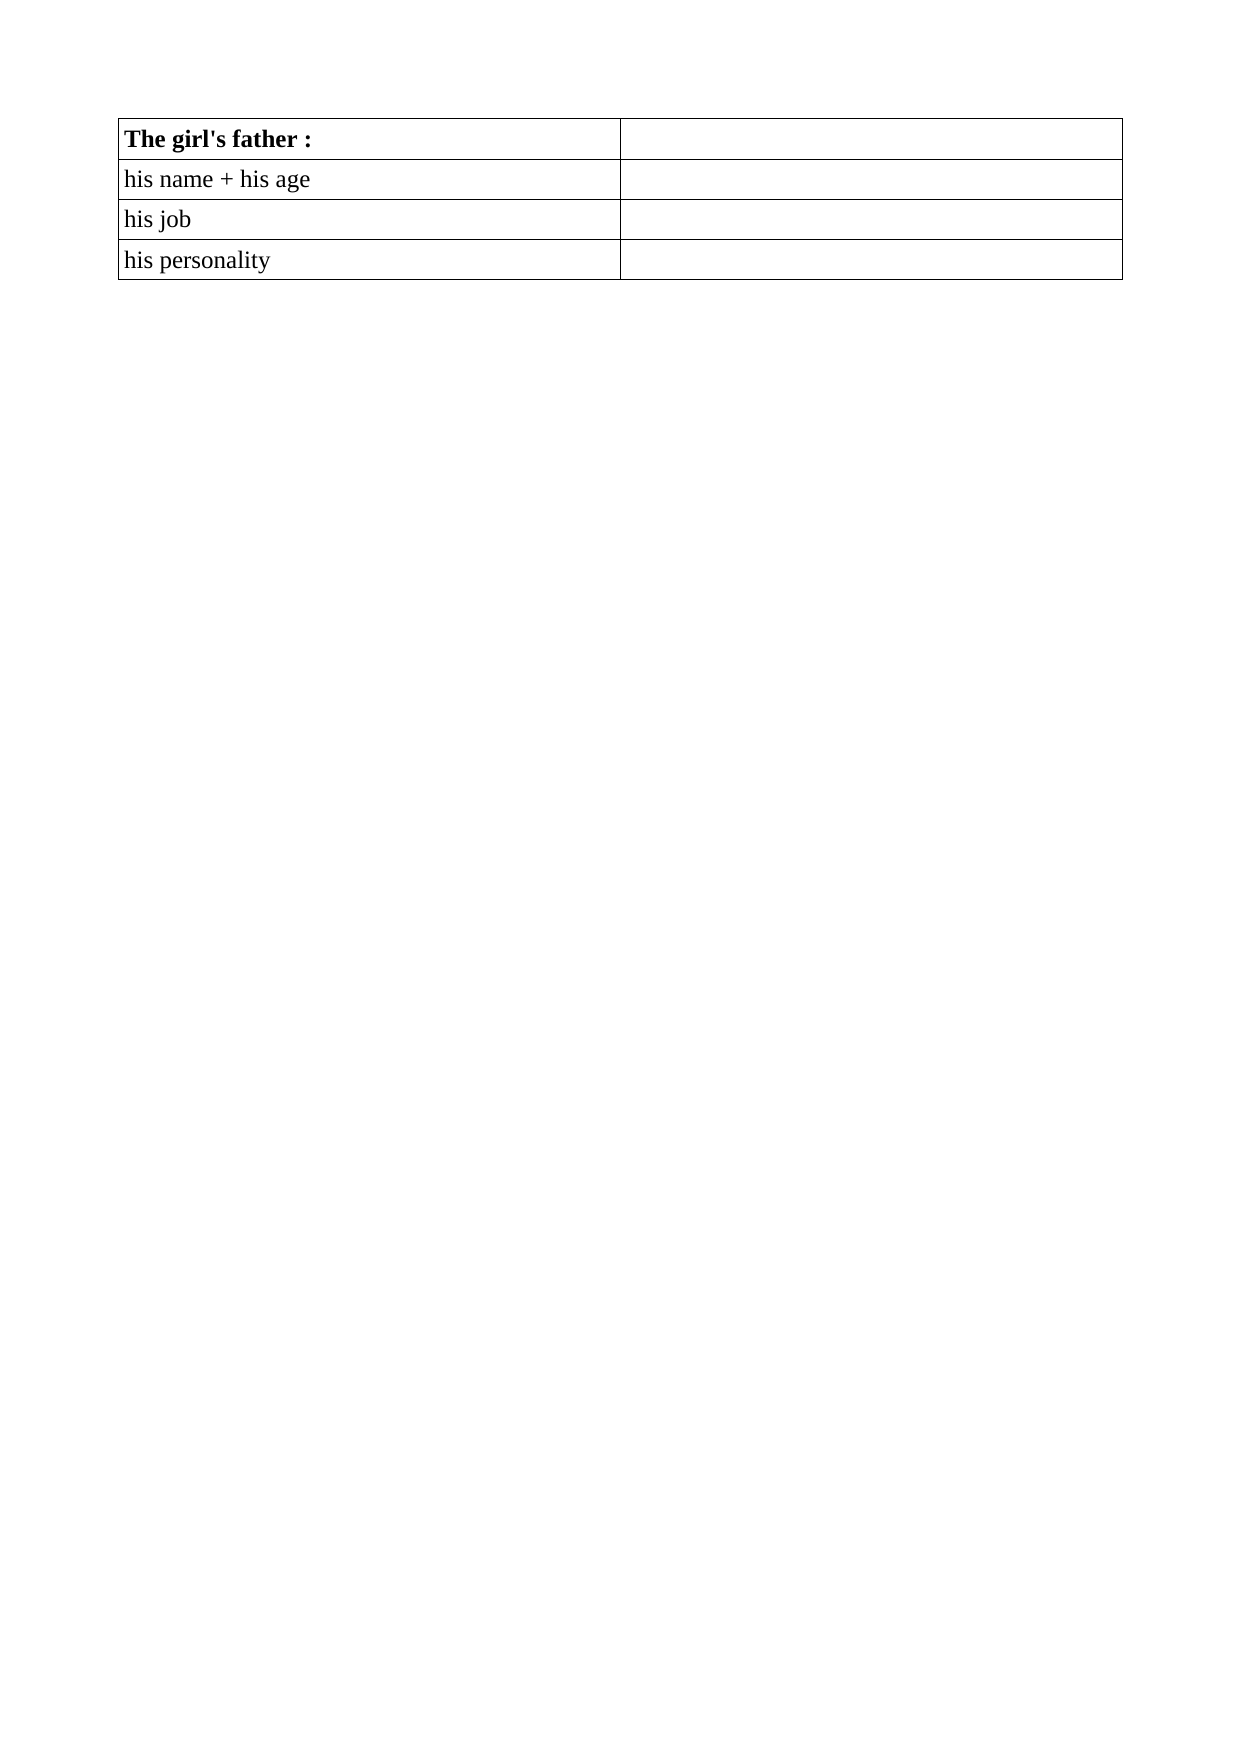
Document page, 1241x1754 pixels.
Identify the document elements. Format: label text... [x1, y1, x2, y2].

table_cell [621, 160, 1122, 199]
table_cell his personality [119, 240, 620, 279]
table_cell [621, 119, 1122, 158]
table_cell his name + his age [119, 160, 620, 199]
table_cell [621, 240, 1122, 279]
table_cell The girl's father : [119, 119, 620, 158]
table_cell his job [119, 200, 620, 239]
table_cell [621, 200, 1122, 239]
